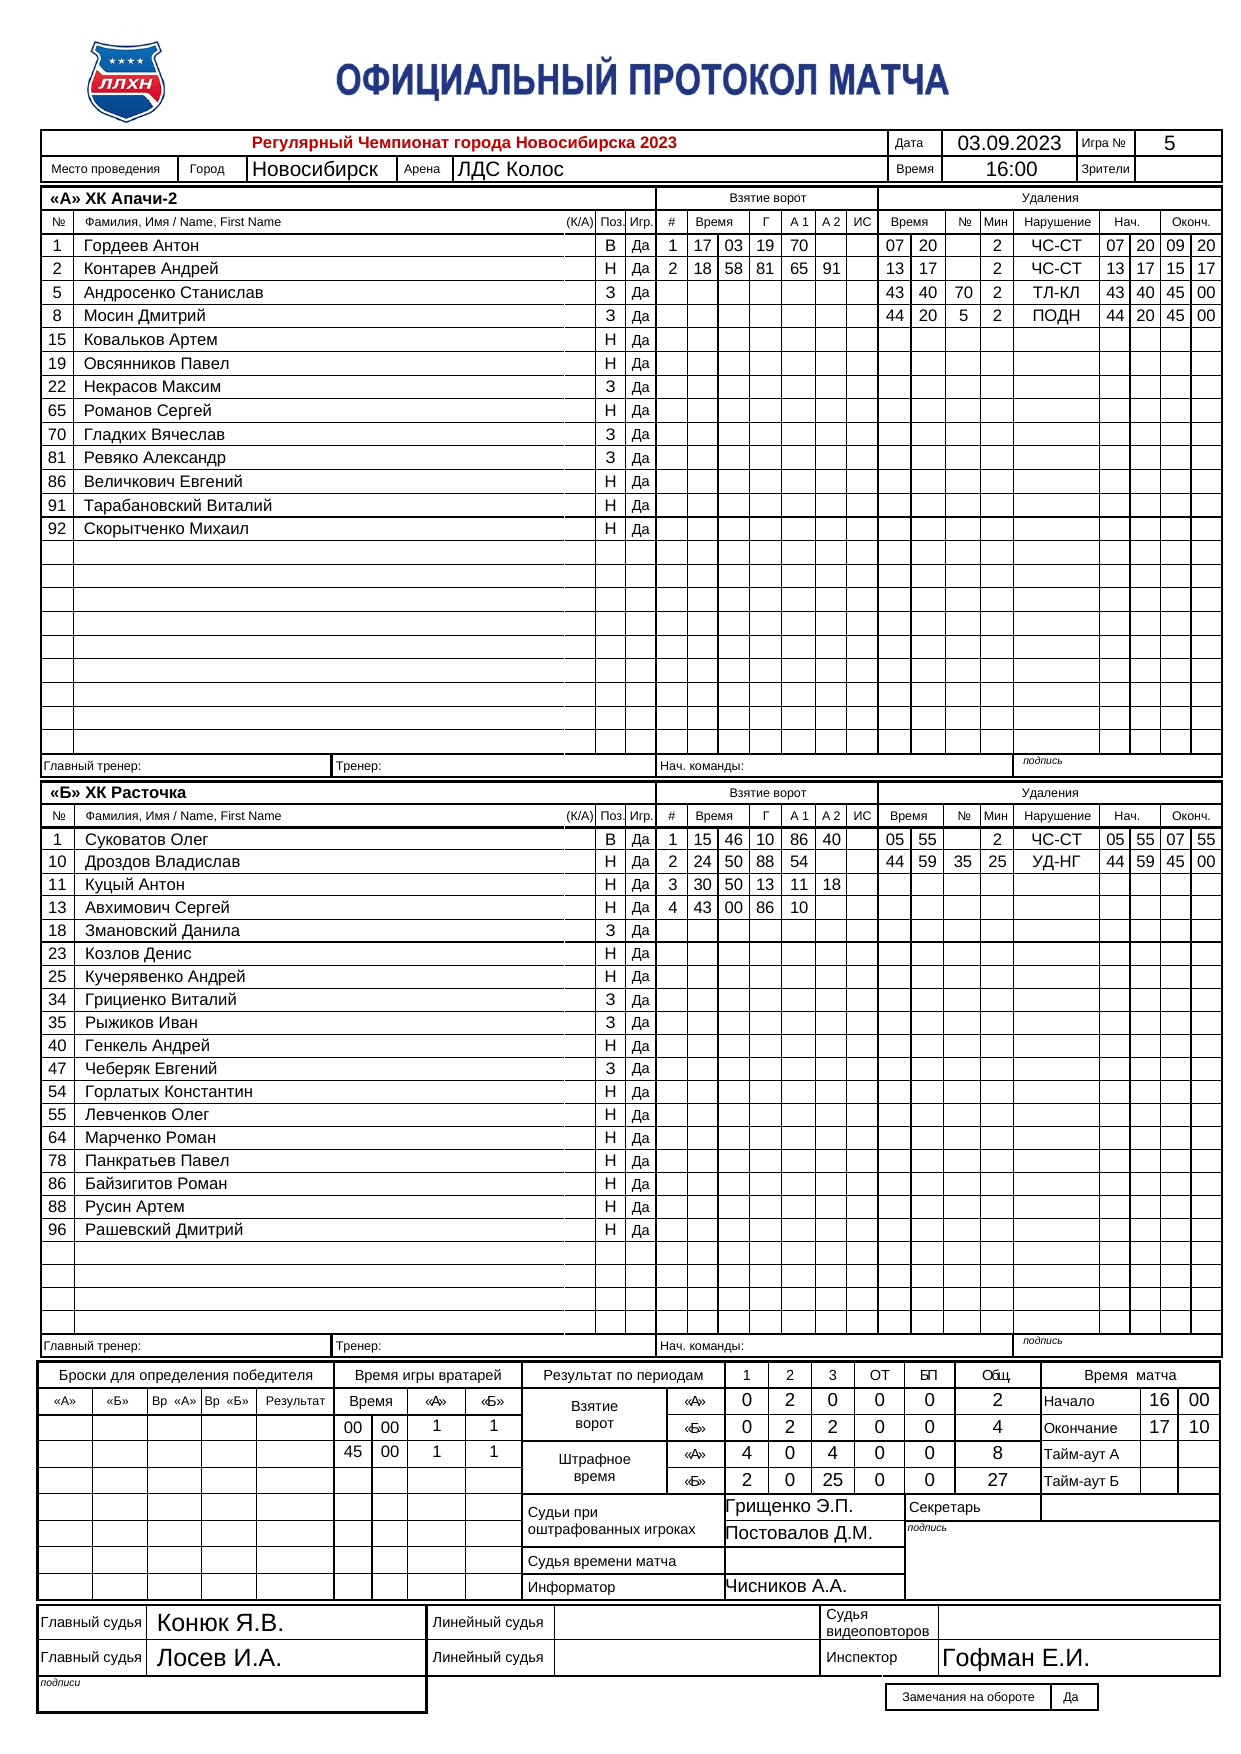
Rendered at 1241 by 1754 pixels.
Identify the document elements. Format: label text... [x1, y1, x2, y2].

table_cell [719, 518, 749, 540]
table_cell [782, 328, 815, 351]
table_cell [946, 730, 980, 753]
table_cell [688, 683, 717, 706]
table_cell [981, 707, 1013, 729]
table_cell [1192, 1288, 1221, 1310]
table_cell [1161, 352, 1190, 374]
table_cell [1014, 896, 1099, 918]
table_cell [816, 423, 846, 445]
table_cell [1161, 966, 1190, 987]
table_cell [408, 1494, 465, 1520]
table_cell [981, 1265, 1013, 1287]
table_cell Мин [981, 805, 1013, 826]
table_cell Г [750, 211, 781, 233]
table_cell [565, 943, 595, 964]
table_cell [782, 1242, 815, 1264]
table_cell 17 [1141, 1415, 1177, 1440]
table_header «Б» ХК Расточка [42, 783, 655, 803]
table_cell [912, 446, 945, 469]
table_cell [912, 565, 945, 587]
table_cell Н [596, 1127, 625, 1149]
table_cell Тарабановский Виталий [74, 494, 564, 516]
table_cell [1014, 1219, 1099, 1241]
table_cell [879, 1265, 910, 1287]
table_cell [1192, 352, 1221, 374]
table_cell [816, 1035, 846, 1057]
table_cell [626, 541, 655, 564]
table_cell Н [596, 943, 625, 964]
table_cell ТЛ-КЛ [1014, 281, 1099, 303]
table_cell [1014, 352, 1099, 374]
table_cell [1161, 612, 1190, 634]
table_cell [750, 565, 781, 587]
table_cell 20 [1131, 235, 1160, 256]
table_cell [719, 1058, 749, 1079]
table_cell [782, 1219, 815, 1241]
table_cell [719, 636, 749, 658]
table_cell Мин [981, 211, 1013, 233]
table_cell [93, 1574, 147, 1599]
table_cell [1100, 352, 1129, 374]
table_cell [657, 943, 687, 964]
table_cell [565, 352, 595, 374]
table_cell [946, 588, 980, 611]
table_cell [596, 1288, 625, 1310]
table_cell [981, 352, 1013, 374]
table_cell [879, 494, 910, 516]
table_cell [1014, 989, 1099, 1011]
table_cell [816, 943, 846, 964]
table_cell [879, 636, 910, 658]
table_cell [1161, 1150, 1190, 1172]
table_cell [719, 1219, 749, 1241]
table_cell 0 [905, 1389, 954, 1413]
table_cell З [596, 446, 625, 469]
table_cell [1161, 541, 1190, 564]
table_cell [657, 730, 687, 753]
table_cell Главный судья [39, 1640, 146, 1675]
table_cell З [596, 1058, 625, 1079]
table_cell [946, 235, 980, 256]
table_cell [626, 1311, 655, 1333]
table_cell А 2 [816, 211, 846, 233]
table_cell [816, 565, 846, 587]
table_cell [74, 636, 564, 658]
table_cell [944, 1196, 980, 1218]
table_cell [847, 989, 877, 1011]
table_cell [1014, 1104, 1099, 1126]
table_cell [912, 612, 945, 634]
table_cell [912, 707, 945, 729]
table_cell [912, 588, 945, 611]
table_cell [428, 1677, 882, 1711]
table_cell [816, 541, 846, 564]
table_cell [1100, 541, 1129, 564]
table_cell 18 [816, 874, 846, 895]
table_cell [596, 1311, 625, 1333]
table_cell [944, 989, 980, 1011]
table_cell # [657, 805, 687, 826]
table_cell [981, 1173, 1013, 1195]
table_cell [688, 565, 717, 587]
table_cell [879, 423, 910, 445]
table_cell Да [626, 896, 655, 918]
table_cell [565, 612, 595, 634]
table_cell [782, 920, 815, 941]
table_cell З [596, 305, 625, 327]
table_cell [879, 966, 910, 987]
table_cell [782, 446, 815, 469]
table_cell 1 [42, 829, 74, 849]
table_cell [912, 352, 945, 374]
table_cell [782, 1196, 815, 1218]
table_cell Судья видеоповторов [821, 1606, 938, 1639]
table_cell [466, 1468, 521, 1493]
table_cell [1100, 1035, 1129, 1057]
table_cell [1014, 588, 1099, 611]
table_cell ПОДН [1014, 305, 1099, 327]
table_cell 35 [944, 850, 980, 872]
table_cell [879, 707, 910, 729]
table_cell [1192, 376, 1221, 398]
table_cell [39, 1574, 92, 1599]
table_cell [93, 1416, 147, 1440]
table_cell [75, 1311, 564, 1333]
table_cell [148, 1468, 201, 1493]
table_cell 00 [719, 896, 749, 918]
table_cell Чеберяк Евгений [75, 1058, 564, 1079]
table_cell [688, 1035, 717, 1057]
table_cell [719, 989, 749, 1011]
table_cell Тренер: [333, 1335, 655, 1356]
table_cell [657, 1242, 687, 1264]
table_cell [879, 1311, 910, 1333]
table_cell [202, 1521, 256, 1546]
table_cell Контарев Андрей [74, 257, 564, 280]
table_cell Главный тренер: [42, 1335, 330, 1356]
table_cell [657, 636, 687, 658]
table_cell [257, 1441, 333, 1467]
table_cell [944, 1150, 980, 1172]
table_cell [847, 376, 877, 398]
table_cell [42, 659, 73, 682]
table_cell [1014, 1150, 1099, 1172]
table_cell [657, 399, 687, 422]
table_cell [565, 1150, 595, 1172]
table_cell 07 [1100, 235, 1129, 256]
table_cell [981, 1058, 1013, 1079]
table_cell [1192, 518, 1221, 540]
table_cell [1192, 1012, 1221, 1033]
table_cell А 1 [782, 211, 815, 233]
table_cell [750, 446, 781, 469]
table_cell Да [626, 1035, 655, 1057]
table_cell 2 [981, 257, 1013, 280]
table_cell [1014, 659, 1099, 682]
table_cell [565, 683, 595, 706]
table_cell Тайм-аут А [1042, 1441, 1140, 1467]
table_cell [1131, 588, 1160, 611]
table_cell [981, 966, 1013, 987]
table_cell [750, 518, 781, 540]
table_cell [719, 588, 749, 611]
table_cell [719, 446, 749, 469]
table_cell [1131, 636, 1160, 658]
table_cell Н [596, 1196, 625, 1218]
table_cell [1161, 874, 1190, 895]
table_cell [688, 659, 717, 682]
table_cell [981, 399, 1013, 422]
table_cell [750, 943, 781, 964]
table_cell [750, 470, 781, 493]
table_cell Секретарь [906, 1495, 1040, 1520]
table_cell З [596, 281, 625, 303]
table_cell Рашевский Дмитрий [75, 1219, 564, 1241]
table_cell [257, 1468, 333, 1493]
table_cell (К/А) [565, 805, 595, 826]
table_cell Да [626, 494, 655, 516]
table_cell [1014, 874, 1099, 895]
table_cell [912, 730, 945, 753]
table_cell Овсянников Павел [74, 352, 564, 374]
table_cell 50 [719, 874, 749, 895]
table_cell Да [626, 943, 655, 964]
table_cell [1192, 1173, 1221, 1195]
table_cell [719, 707, 749, 729]
table_cell [565, 328, 595, 351]
table_cell Штрафное время [523, 1442, 666, 1493]
table_cell [816, 470, 846, 493]
table_cell [565, 874, 595, 895]
table_cell [847, 257, 877, 280]
table_cell [946, 518, 980, 540]
table_cell 44 [1100, 305, 1129, 327]
table_cell [847, 1173, 877, 1195]
table_cell Информатор [523, 1575, 724, 1599]
table_cell [1014, 1265, 1099, 1287]
table_cell [946, 446, 980, 469]
table_cell [1192, 966, 1221, 987]
table_cell [944, 1035, 980, 1057]
table_cell [1100, 730, 1129, 753]
table_cell подпись [906, 1522, 1219, 1599]
table_cell [657, 1081, 687, 1103]
table_cell [1014, 966, 1099, 987]
table_cell [1014, 565, 1099, 587]
table_cell «Б » [466, 1389, 521, 1413]
table_cell [782, 707, 815, 729]
table_cell Куцый Антон [75, 874, 564, 895]
table_cell 92 [42, 518, 73, 540]
table_cell 45 [1161, 305, 1190, 327]
table_cell [1131, 1012, 1160, 1033]
table_cell [1100, 943, 1129, 964]
table_cell [596, 1265, 625, 1287]
table_cell [750, 730, 781, 753]
table_cell 20 [912, 235, 945, 256]
table_cell [1131, 1311, 1160, 1333]
table_cell [847, 565, 877, 587]
table_cell [688, 966, 717, 987]
table_cell [688, 920, 717, 941]
table_cell Нарушение [1014, 211, 1099, 233]
table_cell [626, 1242, 655, 1264]
table_cell [912, 1196, 943, 1218]
table_cell [719, 966, 749, 987]
table_cell [1136, 157, 1221, 181]
table_cell [1161, 1173, 1190, 1195]
table_cell [879, 1173, 910, 1195]
table_cell [335, 1494, 371, 1520]
table_cell [847, 896, 877, 918]
table_cell 22 [42, 376, 73, 398]
table_cell [782, 989, 815, 1011]
table_cell ЧС-СТ [1014, 257, 1099, 280]
table_cell [912, 1219, 943, 1241]
table_cell [75, 1242, 564, 1264]
table_cell [912, 1173, 943, 1195]
table_cell 2 [769, 1389, 811, 1413]
table_cell [688, 1196, 717, 1218]
table_cell 00 [335, 1416, 371, 1440]
table_cell [1161, 1012, 1190, 1033]
table_cell 2 [981, 829, 1013, 849]
table_cell Фамилия, Имя / Name, First Name [74, 211, 565, 233]
table_cell [1192, 1196, 1221, 1218]
table_cell [1192, 1265, 1221, 1287]
table_cell [946, 565, 980, 587]
table_cell [1042, 1495, 1219, 1520]
table_cell [879, 446, 910, 469]
table_cell [719, 281, 749, 303]
table_cell Да [626, 328, 655, 351]
table_cell [626, 683, 655, 706]
table_cell [1100, 1104, 1129, 1126]
table_cell [847, 943, 877, 964]
table_cell [847, 399, 877, 422]
table_cell Да [626, 1081, 655, 1103]
table_cell [879, 352, 910, 374]
table_cell Да [626, 423, 655, 445]
table_cell [75, 1265, 564, 1287]
table_cell [39, 1416, 92, 1440]
table_cell [847, 1035, 877, 1057]
table_cell [879, 1242, 910, 1264]
table_cell [782, 1150, 815, 1172]
table_cell [750, 1288, 781, 1310]
table_cell [719, 494, 749, 516]
table_cell [946, 659, 980, 682]
table_cell [657, 659, 687, 682]
table_cell «А» [668, 1442, 724, 1467]
table_cell Величкович Евгений [74, 470, 564, 493]
table_cell [719, 1127, 749, 1149]
table_cell [1131, 1127, 1160, 1149]
table_cell [1192, 1081, 1221, 1103]
table_cell 13 [879, 257, 910, 280]
table_cell [719, 1150, 749, 1172]
table_cell [719, 1012, 749, 1033]
table_cell [565, 1173, 595, 1195]
table_cell [1131, 399, 1160, 422]
table_cell [1179, 1468, 1219, 1493]
table_cell [719, 683, 749, 706]
table_cell [657, 612, 687, 634]
table_cell Левченков Олег [75, 1104, 564, 1126]
table_cell Русин Артем [75, 1196, 564, 1218]
table_cell [847, 1265, 877, 1287]
table_cell [847, 1219, 877, 1241]
table_cell [750, 281, 781, 303]
table_cell [257, 1547, 333, 1573]
table_cell [719, 470, 749, 493]
table_cell [1161, 446, 1190, 469]
table_cell 4 [812, 1442, 854, 1467]
table_cell 86 [782, 829, 815, 849]
table_cell [688, 1012, 717, 1033]
table_cell [847, 966, 877, 987]
table_cell [565, 376, 595, 398]
table_cell [148, 1494, 201, 1520]
table_cell [816, 1058, 846, 1079]
table_cell 0 [726, 1415, 768, 1440]
table_cell [1131, 707, 1160, 729]
table_cell [782, 612, 815, 634]
table_cell ЧС-СТ [1014, 829, 1099, 849]
table_cell [74, 565, 564, 587]
table_cell [1131, 896, 1160, 918]
table_cell [879, 659, 910, 682]
table_cell [981, 612, 1013, 634]
table_cell [626, 707, 655, 729]
table_cell [657, 281, 687, 303]
table_cell 45 [1161, 850, 1190, 872]
table_cell [816, 588, 846, 611]
table_cell [847, 446, 877, 469]
table_cell Н [596, 966, 625, 987]
table_cell [626, 659, 655, 682]
table_cell [816, 1150, 846, 1172]
table_cell В [596, 829, 625, 849]
table_cell [1161, 1242, 1190, 1264]
table_cell [981, 1081, 1013, 1103]
table_cell Оконч. [1161, 211, 1221, 233]
table_cell [657, 518, 687, 540]
table_cell [1131, 541, 1160, 564]
table_cell [42, 1288, 74, 1310]
table_cell [1161, 470, 1190, 493]
table_cell [912, 966, 943, 987]
table_cell [555, 1606, 819, 1639]
table_cell [1131, 1265, 1160, 1287]
table_cell [782, 1012, 815, 1033]
table_cell 64 [42, 1127, 74, 1149]
table_cell 25 [42, 966, 74, 987]
table_cell «А» [39, 1389, 92, 1413]
table_cell 18 [42, 920, 74, 941]
table_cell [565, 829, 595, 849]
table_cell [946, 352, 980, 374]
table_cell Конюк Я.В. [147, 1606, 425, 1639]
table_cell [1100, 588, 1129, 611]
table_cell [657, 470, 687, 493]
table_cell «А» [668, 1389, 724, 1413]
table_cell 15 [1161, 257, 1190, 280]
table_cell «А» [408, 1389, 465, 1413]
table_cell [1100, 1265, 1129, 1287]
table_cell [750, 1242, 781, 1264]
table_cell [719, 399, 749, 422]
table_cell [1014, 1081, 1099, 1103]
table_cell [42, 541, 73, 564]
table_cell 70 [42, 423, 73, 445]
table_cell [1131, 1150, 1160, 1172]
table_cell Нач. [1100, 805, 1160, 826]
table_cell [1100, 446, 1129, 469]
table_cell [879, 399, 910, 422]
table_cell 10 [42, 850, 74, 872]
table_cell Н [596, 1219, 625, 1241]
table_cell [657, 966, 687, 987]
table_cell [1131, 943, 1160, 964]
table_cell 70 [782, 235, 815, 256]
table_cell [946, 707, 980, 729]
table_cell [565, 1219, 595, 1241]
table_cell [657, 683, 687, 706]
table_cell [944, 1288, 980, 1310]
table_cell ЛДС Колос [454, 157, 887, 181]
table_cell [1161, 896, 1190, 918]
table_cell [750, 1265, 781, 1287]
table_cell [408, 1468, 465, 1493]
table_cell [912, 943, 943, 964]
table_cell [39, 1494, 92, 1520]
table_cell [816, 1173, 846, 1195]
table_cell [981, 1196, 1013, 1218]
table_cell Байзигитов Роман [75, 1173, 564, 1195]
table_cell 50 [719, 850, 749, 872]
table_cell Марченко Роман [75, 1127, 564, 1149]
table_cell [750, 1311, 781, 1333]
table_cell 2 [956, 1389, 1040, 1413]
table_cell 43 [688, 896, 717, 918]
table_cell Н [596, 328, 625, 351]
table_cell [981, 1012, 1013, 1033]
table_cell 86 [42, 470, 73, 493]
table_cell [847, 1104, 877, 1126]
table_cell [816, 1081, 846, 1103]
table_cell 1 [466, 1416, 521, 1440]
table_cell 47 [42, 1058, 74, 1079]
table_cell подпись [1014, 1335, 1221, 1356]
table_cell [912, 683, 945, 706]
table_cell [1014, 328, 1099, 351]
table_cell 5 [946, 305, 980, 327]
table_cell [1161, 1196, 1190, 1218]
table_cell Козлов Денис [75, 943, 564, 964]
table_header Да [1052, 1685, 1097, 1709]
table_cell [944, 1265, 980, 1287]
table_cell 05 [879, 829, 910, 849]
table_cell 00 [373, 1441, 407, 1467]
table_cell [719, 920, 749, 941]
table_cell [657, 1311, 687, 1333]
table_cell [912, 518, 945, 540]
table_cell [816, 446, 846, 469]
table_cell [1014, 730, 1099, 753]
table_cell 17 [912, 257, 945, 280]
table_cell [782, 636, 815, 658]
table_cell [1192, 612, 1221, 634]
table_cell [657, 1058, 687, 1079]
table_cell Новосибирск [248, 157, 396, 181]
table_cell [782, 376, 815, 398]
table_cell № [944, 805, 980, 826]
table_cell [1192, 920, 1221, 941]
table_cell 88 [42, 1196, 74, 1218]
table_cell [847, 588, 877, 611]
table_cell [912, 399, 945, 422]
table_cell 00 [1192, 850, 1221, 872]
table_cell [565, 1288, 595, 1310]
table_cell Инспектор [821, 1640, 938, 1675]
table_cell [847, 541, 877, 564]
table_cell [750, 541, 781, 564]
table_cell 44 [879, 305, 910, 327]
table_cell Ковальков Артем [74, 328, 564, 351]
table_cell 4 [657, 896, 687, 918]
table_header Взятие ворот [657, 783, 877, 803]
table_cell [1192, 730, 1221, 753]
table_cell [1192, 1104, 1221, 1126]
table_cell [912, 376, 945, 398]
table_cell [1161, 399, 1190, 422]
table_cell [912, 328, 945, 351]
table_cell [847, 1058, 877, 1079]
table_cell [847, 1196, 877, 1218]
table_cell Да [626, 966, 655, 987]
table_cell [1100, 565, 1129, 587]
table_header 3 [812, 1363, 854, 1387]
table_cell [42, 565, 73, 587]
table_cell [750, 966, 781, 987]
table_cell [1100, 896, 1129, 918]
table_cell [565, 565, 595, 587]
table_cell 07 [1161, 829, 1190, 849]
table_cell [719, 1173, 749, 1195]
table_cell [688, 352, 717, 374]
table_cell [657, 1035, 687, 1057]
table_cell [688, 305, 717, 327]
table_cell [1100, 1127, 1129, 1149]
table_cell [1100, 1058, 1129, 1079]
table_cell [879, 328, 910, 351]
table_cell [981, 376, 1013, 398]
table_cell [1099, 1682, 1220, 1711]
table_cell [816, 920, 846, 941]
table_cell [688, 707, 717, 729]
table_cell [782, 423, 815, 445]
table_cell [750, 1127, 781, 1149]
table_cell [750, 494, 781, 516]
table_cell [816, 1311, 846, 1333]
table_cell [816, 612, 846, 634]
table_cell [257, 1521, 333, 1546]
table_cell [1100, 989, 1129, 1011]
table_cell [1192, 1242, 1221, 1264]
table_cell [981, 518, 1013, 540]
table_cell [719, 1196, 749, 1218]
table_cell 54 [42, 1081, 74, 1103]
table_cell [981, 588, 1013, 611]
table_cell Н [596, 874, 625, 895]
table_cell [879, 1058, 910, 1079]
table_cell [688, 1150, 717, 1172]
table_cell [879, 1081, 910, 1103]
table_cell [42, 1242, 74, 1264]
table_cell [596, 707, 625, 729]
table_cell [1131, 612, 1160, 634]
table_cell [944, 1127, 980, 1149]
table_cell 55 [1192, 829, 1221, 849]
table_cell 0 [855, 1468, 904, 1493]
table_cell 00 [373, 1416, 407, 1440]
table_cell [335, 1521, 371, 1546]
table_cell [466, 1574, 521, 1599]
table_cell [1141, 1441, 1177, 1467]
table_cell 16 [1141, 1389, 1177, 1413]
table_cell [847, 281, 877, 303]
table_cell Авхимович Сергей [75, 896, 564, 918]
table_cell [688, 328, 717, 351]
table_cell [981, 565, 1013, 587]
table_cell [782, 1035, 815, 1057]
table_cell [1192, 446, 1221, 469]
table_cell [879, 943, 910, 964]
table_cell [912, 1012, 943, 1033]
table_cell Да [626, 1150, 655, 1172]
table_header 2 [769, 1363, 811, 1387]
table_cell № [946, 211, 980, 233]
table_cell [74, 612, 564, 634]
table_cell [565, 423, 595, 445]
table_cell [847, 850, 877, 872]
table_cell 0 [905, 1415, 954, 1440]
table_cell 0 [855, 1415, 904, 1440]
table_cell [565, 1081, 595, 1103]
table_cell [1192, 707, 1221, 729]
table_cell [879, 376, 910, 398]
table_header ОТ [855, 1363, 904, 1387]
table_cell 81 [750, 257, 781, 280]
table_cell [750, 328, 781, 351]
table_cell [565, 896, 595, 918]
table_cell [750, 423, 781, 445]
table_header Регулярный Чемпионат города Новосибирска 2023 [42, 131, 887, 155]
table_cell [1100, 1242, 1129, 1264]
table_cell [39, 1547, 92, 1573]
table_cell [847, 636, 877, 658]
table_cell [657, 1104, 687, 1126]
table_cell [847, 352, 877, 374]
table_cell Грициенко Виталий [75, 989, 564, 1011]
table_cell [565, 399, 595, 422]
table_cell [816, 966, 846, 987]
table_cell 00 [1192, 281, 1221, 303]
table_cell [750, 352, 781, 374]
table_cell З [596, 376, 625, 398]
table_cell [912, 541, 945, 564]
table_cell [1192, 989, 1221, 1011]
table_cell 2 [42, 257, 73, 280]
table_cell 11 [782, 874, 815, 895]
table_cell [1131, 730, 1160, 753]
table_cell [750, 1012, 781, 1033]
table_cell [847, 920, 877, 941]
table_cell Романов Сергей [74, 399, 564, 422]
table_cell [847, 1012, 877, 1033]
table_cell [1131, 874, 1160, 895]
table_cell 07 [879, 235, 910, 256]
table_cell [946, 541, 980, 564]
table_cell [981, 989, 1013, 1011]
table_cell [1161, 423, 1190, 445]
table_cell [1192, 1311, 1221, 1333]
table_cell [565, 281, 595, 303]
table_cell [93, 1441, 147, 1467]
table_cell [373, 1521, 407, 1546]
table_header Результат по периодам [523, 1363, 724, 1387]
table_cell [782, 352, 815, 374]
table_cell 4 [726, 1442, 768, 1467]
table_cell [657, 328, 687, 351]
table_cell [1131, 1196, 1160, 1218]
table_cell [782, 1173, 815, 1195]
table_cell [816, 235, 846, 256]
table_cell 2 [726, 1468, 768, 1493]
table_cell Да [626, 1196, 655, 1218]
table_cell З [596, 920, 625, 941]
table_cell [1131, 470, 1160, 493]
table_cell 00 [1192, 305, 1221, 327]
table_cell [657, 1265, 687, 1287]
table_cell [816, 1219, 846, 1241]
table_cell [944, 1242, 980, 1264]
table_cell [373, 1494, 407, 1520]
table_cell «Б» [93, 1389, 147, 1413]
table_cell [981, 874, 1013, 895]
table_cell Да [626, 352, 655, 374]
table_cell [719, 1311, 749, 1333]
table_cell Дроздов Владислав [75, 850, 564, 872]
table_cell [335, 1547, 371, 1573]
table_cell [782, 565, 815, 587]
table_cell [944, 966, 980, 987]
table_cell [626, 565, 655, 587]
table_cell Генкель Андрей [75, 1035, 564, 1057]
table_cell [1192, 1035, 1221, 1057]
table_cell [688, 541, 717, 564]
table_cell УД-НГ [1014, 850, 1099, 872]
table_cell Фамилия, Имя / Name, First Name [75, 805, 565, 826]
table_cell [816, 707, 846, 729]
table_cell Результат [257, 1389, 333, 1413]
table_cell Кучерявенко Андрей [75, 966, 564, 987]
table_cell [946, 257, 980, 280]
picture [5, 28, 1179, 129]
table_cell [657, 376, 687, 398]
table_header Взятие ворот [657, 188, 877, 209]
table_cell 88 [750, 850, 781, 872]
table_cell [750, 1219, 781, 1241]
table_cell [565, 989, 595, 1011]
table_cell 3 [657, 874, 687, 895]
table_cell Время [688, 805, 749, 826]
table_cell [847, 874, 877, 895]
table_cell Да [626, 1219, 655, 1241]
table_cell Н [596, 850, 625, 872]
table_cell Нач. команды: [657, 755, 1012, 776]
table_cell Тренер: [333, 755, 655, 776]
table_cell [1192, 399, 1221, 422]
table_cell 40 [42, 1035, 74, 1057]
table_cell [1131, 423, 1160, 445]
table_cell [816, 1127, 846, 1149]
table_cell Да [626, 518, 655, 540]
table_cell [1161, 707, 1190, 729]
table_cell 86 [42, 1173, 74, 1195]
table_cell [1014, 920, 1099, 941]
table_cell Начало [1042, 1389, 1140, 1413]
table_cell [726, 1548, 904, 1573]
table_cell [657, 494, 687, 516]
table_cell [565, 518, 595, 540]
table_cell 35 [42, 1012, 74, 1033]
table_cell [565, 305, 595, 327]
table_cell Змановский Данила [75, 920, 564, 941]
table_cell 8 [956, 1442, 1040, 1467]
table_header Замечания на обороте [887, 1685, 1050, 1709]
table_cell Да [626, 1012, 655, 1033]
table_cell 4 [956, 1415, 1040, 1440]
table_cell [565, 966, 595, 987]
table_cell Гордеев Антон [74, 235, 564, 256]
table_cell [688, 1173, 717, 1195]
table_cell [74, 707, 564, 729]
table_cell [1014, 494, 1099, 516]
table_cell 55 [912, 829, 943, 849]
table_cell [373, 1468, 407, 1493]
table_cell [912, 1127, 943, 1149]
table_cell Некрасов Максим [74, 376, 564, 398]
table_cell Горлатых Константин [75, 1081, 564, 1103]
table_cell [74, 683, 564, 706]
table_header Удаления [879, 783, 1221, 803]
table_cell Гофман Е.И. [939, 1640, 1219, 1675]
table_cell [1100, 920, 1129, 941]
table_cell Постовалов Д.М. [726, 1521, 904, 1546]
table_cell [981, 1127, 1013, 1149]
table_cell 15 [688, 829, 717, 849]
table_cell [148, 1547, 201, 1573]
table_cell [1014, 707, 1099, 729]
table_cell [912, 874, 943, 895]
table_cell [883, 1677, 1220, 1681]
table_cell 86 [750, 896, 781, 918]
table_cell Поз. [596, 805, 625, 826]
table_cell [657, 446, 687, 469]
table_cell [688, 1288, 717, 1310]
table_cell [1100, 1173, 1129, 1195]
table_cell [688, 730, 717, 753]
table_cell 1 [42, 235, 73, 256]
table_header 03.09.2023 [943, 131, 1076, 155]
table_cell Судья времени матча [523, 1548, 724, 1573]
table_cell [202, 1494, 256, 1520]
table_cell [1131, 565, 1160, 587]
table_cell 0 [769, 1442, 811, 1467]
table_cell [816, 376, 846, 398]
table_cell [1161, 376, 1190, 398]
table_cell 91 [816, 257, 846, 280]
table_cell [879, 612, 910, 634]
table_cell [981, 446, 1013, 469]
table_header Броски для определения победителя [39, 1363, 333, 1387]
table_cell [1161, 1219, 1190, 1241]
table_cell [1131, 494, 1160, 516]
table_cell 2 [981, 235, 1013, 256]
table_cell [944, 1219, 980, 1241]
table_cell [1100, 874, 1129, 895]
table_header Дата [889, 131, 941, 155]
table_cell [946, 423, 980, 445]
table_cell 43 [879, 281, 910, 303]
table_cell 23 [42, 943, 74, 964]
table_cell [1161, 1127, 1190, 1149]
table_cell [981, 1104, 1013, 1126]
table_cell [657, 423, 687, 445]
table_cell 13 [42, 896, 74, 918]
table_cell Время [335, 1389, 407, 1413]
table_cell [1131, 1242, 1160, 1264]
table_cell [688, 989, 717, 1011]
table_cell [782, 683, 815, 706]
table_cell Н [596, 1035, 625, 1057]
table_cell [944, 829, 980, 849]
table_cell [1161, 518, 1190, 540]
table_cell [944, 943, 980, 964]
table_cell [981, 328, 1013, 351]
table_cell 18 [688, 257, 717, 280]
table_cell 1 [657, 235, 687, 256]
table_cell [565, 1242, 595, 1264]
table_cell 10 [1179, 1415, 1219, 1440]
table_cell [1161, 636, 1190, 658]
table_cell [847, 423, 877, 445]
table_cell Вр «Б» [202, 1389, 256, 1413]
table_cell [1100, 328, 1129, 351]
table_cell [1100, 1150, 1129, 1172]
table_cell [782, 399, 815, 422]
table_cell Н [596, 1150, 625, 1172]
table_cell [1131, 1288, 1160, 1310]
table_cell Г [750, 805, 781, 826]
table_cell [1192, 1058, 1221, 1079]
table_cell [555, 1640, 819, 1675]
table_cell [981, 683, 1013, 706]
table_cell [816, 1012, 846, 1033]
table_cell 20 [912, 305, 945, 327]
table_cell Нач. [1100, 211, 1160, 233]
table_cell [944, 1081, 980, 1103]
table_cell Панкратьев Павел [75, 1150, 564, 1172]
table_cell [847, 683, 877, 706]
table_cell Игр. [626, 805, 655, 826]
table_cell [657, 541, 687, 564]
table_cell [944, 1311, 980, 1333]
table_cell [202, 1416, 256, 1440]
table_cell 0 [726, 1389, 768, 1413]
table_cell [148, 1574, 201, 1599]
table_cell 55 [42, 1104, 74, 1126]
table_cell [1014, 1311, 1099, 1333]
table_cell [1100, 1311, 1129, 1333]
table_cell [1161, 1035, 1190, 1057]
table_cell [335, 1574, 371, 1599]
table_cell [626, 588, 655, 611]
table_cell [981, 470, 1013, 493]
table_cell подписи [39, 1677, 425, 1711]
table_cell [946, 636, 980, 658]
table_cell [148, 1521, 201, 1546]
table_cell [657, 989, 687, 1011]
table_cell [847, 1288, 877, 1310]
table_cell [42, 683, 73, 706]
table_cell 20 [1192, 235, 1221, 256]
table_cell [565, 1012, 595, 1033]
table_cell [879, 1150, 910, 1172]
table_cell [750, 1081, 781, 1103]
table_cell 10 [782, 896, 815, 918]
table_cell [816, 1242, 846, 1264]
table_cell 5 [42, 281, 73, 303]
table_cell [1131, 966, 1160, 987]
table_cell Да [626, 446, 655, 469]
table_cell [750, 1150, 781, 1172]
table_cell [1100, 683, 1129, 706]
table_cell [750, 612, 781, 634]
table_cell [408, 1547, 465, 1573]
table_cell Да [626, 1127, 655, 1149]
table_cell Поз. [596, 211, 625, 233]
table_cell [782, 1265, 815, 1287]
table_cell [75, 1288, 564, 1310]
table_cell [782, 1058, 815, 1079]
table_cell Да [626, 920, 655, 941]
table_cell [981, 659, 1013, 682]
table_cell Грищенко Э.П. [726, 1495, 904, 1520]
table_cell [981, 1288, 1013, 1310]
table_cell [847, 1242, 877, 1264]
table_cell Мосин Дмитрий [74, 305, 564, 327]
table_cell [816, 1104, 846, 1126]
table_cell (К/А) [565, 211, 595, 233]
table_cell [466, 1547, 521, 1573]
table_cell 1 [466, 1441, 521, 1467]
table_cell [816, 305, 846, 327]
table_cell [688, 1219, 717, 1241]
table_cell Линейный судья [428, 1606, 554, 1639]
table_cell [1014, 612, 1099, 634]
table_cell [1014, 518, 1099, 540]
table_cell [688, 494, 717, 516]
table_cell Да [626, 399, 655, 422]
table_cell 27 [956, 1468, 1040, 1493]
table_cell Да [626, 376, 655, 398]
table_header БП [905, 1363, 954, 1387]
table_cell Да [626, 235, 655, 256]
table_cell [847, 612, 877, 634]
table_cell [816, 352, 846, 374]
table_cell [42, 1265, 74, 1287]
table_cell [782, 541, 815, 564]
table_cell # [657, 211, 687, 233]
table_cell Н [596, 257, 625, 280]
table_cell Скорытченко Михаил [74, 518, 564, 540]
table_cell Вр «А» [148, 1389, 201, 1413]
table_cell [1014, 1058, 1099, 1079]
table_cell [626, 1288, 655, 1310]
table_cell [596, 683, 625, 706]
table_cell [1131, 328, 1160, 351]
table_cell [1192, 1219, 1221, 1241]
table_cell 96 [42, 1219, 74, 1241]
table_cell [42, 730, 73, 753]
table_cell [912, 989, 943, 1011]
table_cell [879, 1012, 910, 1033]
table_cell 30 [688, 874, 717, 895]
table_cell [782, 518, 815, 540]
table_cell 54 [782, 850, 815, 872]
table_cell 34 [42, 989, 74, 1011]
table_cell 81 [42, 446, 73, 469]
table_cell [202, 1574, 256, 1599]
table_cell [750, 588, 781, 611]
table_cell [1192, 588, 1221, 611]
table_cell Да [626, 470, 655, 493]
table_cell Суковатов Олег [75, 829, 564, 849]
table_cell [596, 730, 625, 753]
table_cell [750, 399, 781, 422]
table_cell [939, 1606, 1219, 1639]
table_cell [879, 541, 910, 564]
table_cell Город [179, 157, 246, 181]
table_cell [596, 1242, 625, 1264]
table_cell [1014, 1127, 1099, 1149]
table_cell [1131, 446, 1160, 469]
table_cell Н [596, 494, 625, 516]
table_cell [847, 518, 877, 540]
table_cell 03 [719, 235, 749, 256]
table_cell [565, 1196, 595, 1218]
table_cell [782, 943, 815, 964]
table_cell Взятие ворот [523, 1389, 666, 1440]
table_cell 17 [1192, 257, 1221, 280]
table_cell [657, 305, 687, 327]
table_cell [74, 541, 564, 564]
table_cell Главный тренер: [42, 755, 330, 776]
table_cell [847, 1311, 877, 1333]
table_cell [1100, 1219, 1129, 1241]
table_cell Да [626, 829, 655, 849]
table_cell [1161, 730, 1190, 753]
table_cell [1014, 376, 1099, 398]
table_cell 17 [1131, 257, 1160, 280]
table_cell [912, 896, 943, 918]
table_cell [719, 1242, 749, 1264]
table_cell [565, 1104, 595, 1126]
table_cell [750, 989, 781, 1011]
table_cell [565, 707, 595, 729]
table_cell [782, 1127, 815, 1149]
table_cell 2 [981, 305, 1013, 327]
table_cell [879, 1035, 910, 1057]
table_cell [719, 328, 749, 351]
table_cell [688, 376, 717, 398]
table_cell [1131, 1219, 1160, 1241]
table_cell [782, 1081, 815, 1103]
table_cell [565, 446, 595, 469]
table_cell [596, 636, 625, 658]
table_cell Арена [398, 157, 452, 181]
table_cell Да [626, 989, 655, 1011]
table_cell [719, 423, 749, 445]
table_cell [1192, 1127, 1221, 1149]
table_cell «Б» [668, 1468, 724, 1493]
table_cell [466, 1494, 521, 1520]
table_cell [1161, 328, 1190, 351]
table_cell [1131, 1081, 1160, 1103]
table_cell Время [688, 211, 749, 233]
table_cell [847, 1127, 877, 1149]
table_cell [657, 588, 687, 611]
table_cell № [42, 805, 74, 826]
table_cell [782, 494, 815, 516]
table_cell Да [626, 281, 655, 303]
table_cell [1014, 423, 1099, 445]
table_cell [1192, 636, 1221, 658]
table_cell [626, 1265, 655, 1287]
table_cell [1100, 470, 1129, 493]
table_cell [1131, 352, 1160, 374]
table_cell [750, 707, 781, 729]
table_cell [1014, 1242, 1099, 1264]
table_cell [39, 1441, 92, 1467]
table_cell [1014, 943, 1099, 964]
table_cell [719, 376, 749, 398]
table_cell [74, 588, 564, 611]
table_cell Нач. команды: [657, 1335, 1012, 1356]
table_cell [688, 1311, 717, 1333]
table_cell 13 [750, 874, 781, 895]
table_cell [944, 1104, 980, 1126]
table_cell [981, 1035, 1013, 1057]
table_cell [981, 423, 1013, 445]
table_cell Гладких Вячеслав [74, 423, 564, 445]
table_cell [1131, 1035, 1160, 1057]
table_cell 20 [1131, 305, 1160, 327]
table_cell [981, 896, 1013, 918]
table_cell [688, 281, 717, 303]
table_cell Да [626, 1104, 655, 1126]
table_cell [816, 1265, 846, 1287]
table_cell [93, 1521, 147, 1546]
table_cell [596, 565, 625, 587]
table_cell [981, 1150, 1013, 1172]
table_cell [1014, 683, 1099, 706]
table_cell 0 [905, 1442, 954, 1467]
table_cell [946, 399, 980, 422]
table_cell [1192, 470, 1221, 493]
table_cell [1100, 612, 1129, 634]
table_cell [981, 636, 1013, 658]
table_cell 59 [1131, 850, 1160, 872]
table_cell № [42, 211, 73, 233]
table_cell [816, 636, 846, 658]
table_cell [1100, 1196, 1129, 1218]
table_cell [657, 1012, 687, 1033]
table_cell [1192, 659, 1221, 682]
table_cell [816, 1196, 846, 1218]
table_cell 40 [1131, 281, 1160, 303]
table_cell 00 [1179, 1389, 1219, 1413]
table_cell В [596, 235, 625, 256]
table_cell [657, 352, 687, 374]
table_cell [1161, 1288, 1190, 1310]
table_cell [565, 730, 595, 753]
table_cell [782, 1104, 815, 1126]
table_cell [93, 1468, 147, 1493]
table_cell [1100, 636, 1129, 658]
table_cell [1014, 446, 1099, 469]
table_cell [1131, 989, 1160, 1011]
table_cell 44 [1100, 850, 1129, 872]
table_cell [750, 305, 781, 327]
table_cell [912, 659, 945, 682]
table_cell Да [626, 874, 655, 895]
table_cell [565, 257, 595, 280]
table_header Время игры вратарей [335, 1363, 521, 1387]
table_cell 8 [42, 305, 73, 327]
table_cell [1100, 1288, 1129, 1310]
table_cell [1100, 1081, 1129, 1103]
table_cell [148, 1416, 201, 1440]
table_cell 40 [816, 829, 846, 849]
table_cell [688, 1058, 717, 1079]
table_cell [782, 281, 815, 303]
table_cell [1161, 1311, 1190, 1333]
table_cell [1014, 541, 1099, 564]
table_cell [1161, 989, 1190, 1011]
table_cell [946, 612, 980, 634]
table_cell [1192, 328, 1221, 351]
table_cell 44 [879, 850, 910, 872]
table_cell [946, 376, 980, 398]
table_cell 16:00 [943, 157, 1076, 181]
table_cell [912, 1035, 943, 1057]
table_cell [944, 920, 980, 941]
table_cell [1100, 399, 1129, 422]
table_cell [1192, 541, 1221, 564]
table_cell [565, 588, 595, 611]
table_cell [565, 541, 595, 564]
table_cell [879, 874, 910, 895]
table_cell Н [596, 470, 625, 493]
table_cell [1100, 707, 1129, 729]
table_cell [1014, 1196, 1099, 1218]
table_cell 45 [335, 1441, 371, 1467]
table_cell 1 [657, 829, 687, 849]
table_cell [1131, 1104, 1160, 1126]
table_cell Н [596, 399, 625, 422]
table_cell [816, 281, 846, 303]
table_cell [42, 707, 73, 729]
table_cell [1014, 1173, 1099, 1195]
table_cell 55 [1131, 829, 1160, 849]
table_cell З [596, 1012, 625, 1033]
table_cell [816, 896, 846, 918]
table_cell [750, 1058, 781, 1079]
table_cell [1161, 1265, 1190, 1287]
table_cell [1014, 1012, 1099, 1033]
table_cell ИС [847, 211, 877, 233]
table_cell [879, 588, 910, 611]
table_cell 65 [782, 257, 815, 280]
table_cell Да [626, 1173, 655, 1195]
table_cell [626, 730, 655, 753]
table_cell [335, 1468, 371, 1493]
table_cell [688, 1242, 717, 1264]
table_cell [912, 1265, 943, 1287]
table_cell [816, 399, 846, 422]
table_cell подпись [1014, 755, 1221, 776]
table_cell [688, 1127, 717, 1149]
table_cell [565, 636, 595, 658]
table_cell [912, 1311, 943, 1333]
table_cell [750, 1173, 781, 1195]
table_cell 1 [408, 1416, 465, 1440]
table_cell [782, 1311, 815, 1333]
table_cell [1192, 1150, 1221, 1172]
table_cell 1 [408, 1441, 465, 1467]
table_cell [879, 730, 910, 753]
table_cell Н [596, 1104, 625, 1126]
table_cell [688, 423, 717, 445]
table_cell [148, 1441, 201, 1467]
table_cell Да [626, 1058, 655, 1079]
table_cell 2 [981, 281, 1013, 303]
table_cell Место проведения [42, 157, 177, 181]
table_cell [719, 1288, 749, 1310]
table_cell [1192, 683, 1221, 706]
table_cell [1131, 920, 1160, 941]
table_cell [688, 588, 717, 611]
table_cell З [596, 423, 625, 445]
table_cell [719, 541, 749, 564]
table_cell [719, 305, 749, 327]
table_cell [688, 399, 717, 422]
table_cell [93, 1547, 147, 1573]
table_cell 45 [1161, 281, 1190, 303]
table_cell [946, 494, 980, 516]
table_cell 78 [42, 1150, 74, 1172]
table_cell Н [596, 1173, 625, 1195]
table_cell 09 [1161, 235, 1190, 256]
table_cell [1131, 376, 1160, 398]
table_cell [879, 1196, 910, 1218]
table_cell [596, 588, 625, 611]
table_cell [981, 730, 1013, 753]
table_cell [879, 518, 910, 540]
table_cell [373, 1574, 407, 1599]
table_cell Ревяко Александр [74, 446, 564, 469]
table_cell Главный судья [39, 1606, 146, 1639]
table_cell [816, 328, 846, 351]
table_cell [1161, 1058, 1190, 1079]
table_cell Н [596, 1081, 625, 1103]
table_cell [750, 920, 781, 941]
table_cell [688, 636, 717, 658]
table_cell ЧС-СТ [1014, 235, 1099, 256]
table_cell [1192, 423, 1221, 445]
table_cell 0 [905, 1468, 954, 1493]
table_cell [946, 328, 980, 351]
table_cell 13 [1100, 257, 1129, 280]
table_cell [1100, 966, 1129, 987]
table_cell [1192, 896, 1221, 918]
table_cell 25 [812, 1468, 854, 1493]
table_cell [719, 1265, 749, 1287]
table_cell [719, 1081, 749, 1103]
table_cell 40 [912, 281, 945, 303]
table_cell [879, 1127, 910, 1149]
table_cell [202, 1468, 256, 1493]
table_cell [39, 1521, 92, 1546]
table_cell [719, 612, 749, 634]
table_cell 70 [946, 281, 980, 303]
table_cell [847, 305, 877, 327]
table_cell [750, 1035, 781, 1057]
table_cell [657, 1219, 687, 1241]
table_cell [944, 1173, 980, 1195]
table_cell [847, 1081, 877, 1103]
table_cell [912, 494, 945, 516]
table_cell [596, 612, 625, 634]
table_cell [565, 920, 595, 941]
table_cell [1100, 518, 1129, 540]
table_cell [1131, 518, 1160, 540]
table_cell [879, 470, 910, 493]
table_cell 59 [912, 850, 943, 872]
table_cell [879, 920, 910, 941]
table_cell [565, 1035, 595, 1057]
table_cell [981, 541, 1013, 564]
table_cell 15 [42, 328, 73, 351]
table_cell [657, 565, 687, 587]
table_cell [688, 470, 717, 493]
table_cell [1131, 659, 1160, 682]
table_cell 0 [812, 1389, 854, 1413]
table_cell 11 [42, 874, 74, 895]
table_cell [1100, 494, 1129, 516]
table_header Удаления [879, 188, 1221, 209]
table_cell 65 [42, 399, 73, 422]
table_cell [42, 1311, 74, 1333]
table_cell [202, 1547, 256, 1573]
table_cell [912, 1150, 943, 1172]
table_cell [1161, 683, 1190, 706]
table_cell [565, 235, 595, 256]
table_cell [944, 1012, 980, 1033]
table_cell Зрители [1078, 157, 1134, 181]
table_cell [782, 659, 815, 682]
table_cell А 1 [782, 805, 815, 826]
table_cell [816, 494, 846, 516]
table_cell [847, 1150, 877, 1172]
table_cell [782, 305, 815, 327]
table_cell [1014, 1288, 1099, 1310]
table_cell [688, 1265, 717, 1287]
table_cell [688, 446, 717, 469]
table_cell [719, 730, 749, 753]
table_cell [946, 470, 980, 493]
table_cell [879, 896, 910, 918]
table_cell [657, 1288, 687, 1310]
table_cell [879, 565, 910, 587]
table_cell [1100, 423, 1129, 445]
table_cell [981, 1219, 1013, 1241]
table_cell 46 [719, 829, 749, 849]
table_cell [719, 943, 749, 964]
table_cell [1100, 1012, 1129, 1033]
table_cell [74, 659, 564, 682]
table_cell [373, 1547, 407, 1573]
table_cell [466, 1521, 521, 1546]
table_cell 24 [688, 850, 717, 872]
table_cell [816, 683, 846, 706]
table_cell [981, 1242, 1013, 1264]
table_cell [1161, 659, 1190, 682]
table_cell [750, 1196, 781, 1218]
table_cell [42, 588, 73, 611]
table_cell 17 [688, 235, 717, 256]
table_cell Н [596, 896, 625, 918]
table_cell [1192, 565, 1221, 587]
table_cell Игр. [626, 211, 655, 233]
table_cell [565, 1311, 595, 1333]
table_cell [39, 1468, 92, 1493]
table_cell [782, 470, 815, 493]
table_cell [879, 683, 910, 706]
table_cell [657, 920, 687, 941]
table_cell [1161, 1104, 1190, 1126]
table_cell [816, 989, 846, 1011]
table_header Время матча [1042, 1363, 1219, 1387]
table_cell [847, 328, 877, 351]
table_cell [719, 1104, 749, 1126]
table_cell Да [626, 850, 655, 872]
table_cell [944, 896, 980, 918]
table_cell [782, 730, 815, 753]
table_cell Да [626, 305, 655, 327]
table_cell [596, 541, 625, 564]
table_cell 05 [1100, 829, 1129, 849]
table_cell [879, 1104, 910, 1126]
table_cell [912, 423, 945, 445]
table_cell [847, 829, 877, 849]
table_cell [782, 588, 815, 611]
table_cell Рыжиков Иван [75, 1012, 564, 1033]
table_cell З [596, 989, 625, 1011]
table_cell [202, 1441, 256, 1467]
table_cell [408, 1521, 465, 1546]
table_cell [565, 1058, 595, 1079]
table_cell ИС [847, 805, 877, 826]
table_cell [912, 1058, 943, 1079]
table_cell 2 [657, 850, 687, 872]
table_cell [1141, 1468, 1177, 1493]
table_cell 91 [42, 494, 73, 516]
table_cell 43 [1100, 281, 1129, 303]
table_cell [257, 1494, 333, 1520]
table_cell Тайм-аут Б [1042, 1468, 1140, 1493]
table_cell Андросенко Станислав [74, 281, 564, 303]
table_cell [1131, 1058, 1160, 1079]
table_cell [750, 683, 781, 706]
table_cell Время [879, 805, 943, 826]
table_cell [1161, 494, 1190, 516]
table_cell [565, 1265, 595, 1287]
table_cell [1161, 920, 1190, 941]
table_cell 0 [769, 1468, 811, 1493]
table_cell [847, 659, 877, 682]
table_cell [816, 850, 846, 872]
table_cell [847, 730, 877, 753]
table_cell [1192, 494, 1221, 516]
table_cell [257, 1416, 333, 1440]
table_cell [750, 636, 781, 658]
table_cell [847, 707, 877, 729]
table_cell [1161, 943, 1190, 964]
table_cell Да [626, 257, 655, 280]
table_cell [912, 1081, 943, 1103]
table_cell [657, 1150, 687, 1172]
table_cell [1192, 874, 1221, 895]
table_cell Судьи при оштрафованных игроках [523, 1495, 724, 1546]
table_cell 0 [855, 1442, 904, 1467]
table_cell [1100, 659, 1129, 682]
table_cell [944, 874, 980, 895]
table_cell [626, 636, 655, 658]
table_cell [719, 565, 749, 587]
table_cell [816, 1288, 846, 1310]
table_cell «Б» [668, 1415, 724, 1440]
table_cell 10 [750, 829, 781, 849]
table_cell [42, 636, 73, 658]
table_cell 2 [812, 1415, 854, 1440]
table_cell [688, 943, 717, 964]
table_header «А» ХК Апачи-2 [42, 188, 655, 209]
table_cell [912, 1288, 943, 1310]
table_cell [596, 659, 625, 682]
table_cell [1131, 1173, 1160, 1195]
table_cell [1179, 1441, 1219, 1467]
table_cell [565, 659, 595, 682]
table_cell [946, 683, 980, 706]
table_cell Н [596, 352, 625, 374]
table_cell [816, 518, 846, 540]
table_cell [847, 494, 877, 516]
table_cell [719, 352, 749, 374]
table_header Игра № [1078, 131, 1134, 155]
table_cell 19 [750, 235, 781, 256]
table_cell [944, 1058, 980, 1079]
table_cell Оконч. [1161, 805, 1221, 826]
table_cell [981, 943, 1013, 964]
table_cell [1014, 1035, 1099, 1057]
table_cell [626, 612, 655, 634]
table_cell [879, 989, 910, 1011]
table_cell Нарушение [1014, 805, 1099, 826]
table_cell Время [879, 211, 945, 233]
table_cell [657, 1127, 687, 1149]
table_cell [816, 730, 846, 753]
table_cell [657, 1196, 687, 1218]
table_cell 58 [719, 257, 749, 280]
table_cell [565, 1127, 595, 1149]
table_cell 2 [769, 1415, 811, 1440]
table_cell [981, 494, 1013, 516]
table_cell А 2 [816, 805, 846, 826]
table_cell [1161, 1081, 1190, 1103]
table_cell Окончание [1042, 1415, 1140, 1440]
table_cell [912, 1104, 943, 1126]
table_cell [688, 612, 717, 634]
table_cell [1014, 470, 1099, 493]
table_cell [1014, 399, 1099, 422]
table_cell [657, 1173, 687, 1195]
table_cell [1014, 636, 1099, 658]
table_cell [782, 966, 815, 987]
table_cell [782, 1288, 815, 1310]
table_cell [1100, 376, 1129, 398]
table_cell [565, 850, 595, 872]
table_cell [74, 730, 564, 753]
table_cell [750, 1104, 781, 1126]
table_cell [719, 659, 749, 682]
table_cell [912, 920, 943, 941]
table_cell [847, 470, 877, 493]
table_cell [408, 1574, 465, 1599]
table_cell [565, 470, 595, 493]
table_cell 2 [657, 257, 687, 280]
table_cell [912, 470, 945, 493]
table_cell [847, 235, 877, 256]
table_cell [981, 1311, 1013, 1333]
table_cell Чисников А.А. [726, 1575, 904, 1599]
table_cell [688, 1104, 717, 1126]
table_cell [93, 1494, 147, 1520]
table_cell [688, 518, 717, 540]
table_cell 0 [855, 1389, 904, 1413]
table_cell [1131, 683, 1160, 706]
table_header 5 [1136, 131, 1221, 155]
table_cell [816, 659, 846, 682]
table_cell [688, 1081, 717, 1103]
table_cell Линейный судья [428, 1640, 554, 1675]
table_cell [257, 1574, 333, 1599]
table_cell [750, 376, 781, 398]
table_cell Время [889, 157, 941, 181]
table_cell [42, 612, 73, 634]
table_cell [750, 659, 781, 682]
table_header Общ. [956, 1363, 1040, 1387]
table_cell [879, 1219, 910, 1241]
table_cell [657, 707, 687, 729]
table_cell Н [596, 518, 625, 540]
table_cell [1161, 588, 1190, 611]
table_header 1 [726, 1363, 768, 1387]
table_cell [1192, 943, 1221, 964]
table_cell [719, 1035, 749, 1057]
table_cell [912, 636, 945, 658]
table_cell [565, 494, 595, 516]
table_cell [1161, 565, 1190, 587]
table_cell [879, 1288, 910, 1310]
table_cell Лосев И.А. [147, 1640, 425, 1675]
table_cell [981, 920, 1013, 941]
table_cell [912, 1242, 943, 1264]
table_cell 25 [981, 850, 1013, 872]
table_cell 19 [42, 352, 73, 374]
